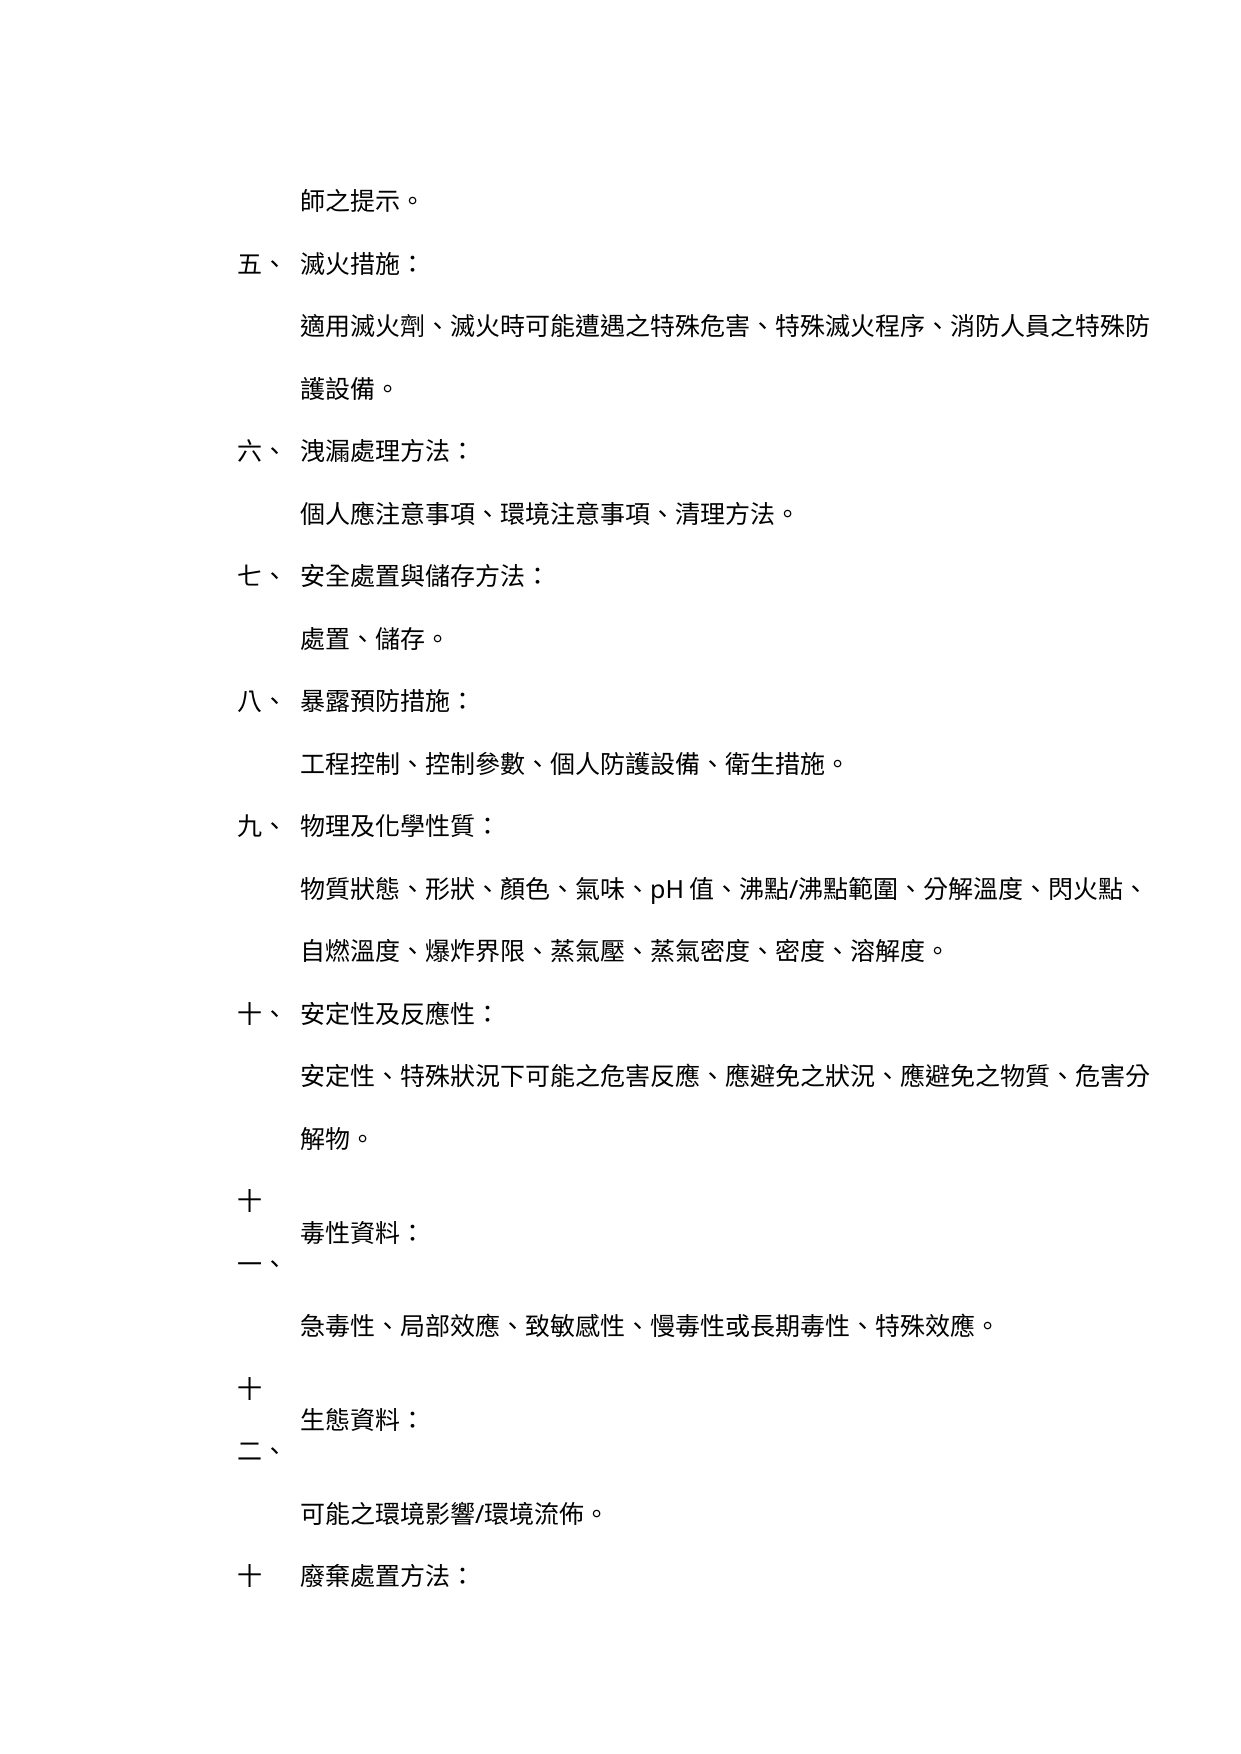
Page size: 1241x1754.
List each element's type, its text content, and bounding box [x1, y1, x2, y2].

table_cell [231, 846, 294, 971]
table_cell 六、 [231, 408, 294, 471]
table_cell 安全處置與儲存方法： [294, 533, 1169, 596]
table_cell 九、 [231, 783, 294, 846]
table_cell [231, 283, 294, 408]
table_cell 生態資料： [294, 1346, 1169, 1471]
table_cell [231, 721, 294, 783]
table_cell 師之提示。 [294, 158, 1169, 221]
table_cell 五、 [231, 221, 294, 283]
table_cell [231, 471, 294, 533]
table_cell 處置、儲存。 [294, 596, 1169, 658]
table_cell 適用滅火劑、滅火時可能遭遇之特殊危害、特殊滅火程序、消防人員之特殊防護設備。 [294, 283, 1169, 408]
table_cell [231, 1033, 294, 1158]
table_cell 工程控制、控制參數、個人防護設備、衛生措施。 [294, 721, 1169, 783]
table_cell 八、 [231, 658, 294, 721]
table_cell 安定性及反應性： [294, 971, 1169, 1033]
table_cell [231, 1283, 294, 1346]
table_cell [231, 1471, 294, 1533]
table_cell 可能之環境影響/環境流佈。 [294, 1471, 1169, 1533]
table_cell 洩漏處理方法： [294, 408, 1169, 471]
table_cell 十一、 [231, 1158, 294, 1283]
table_cell 十 [231, 1533, 294, 1596]
table_cell 暴露預防措施： [294, 658, 1169, 721]
table_cell 滅火措施： [294, 221, 1169, 283]
table_cell 急毒性、局部效應、致敏感性、慢毒性或長期毒性、特殊效應。 [294, 1283, 1169, 1346]
table_cell [231, 158, 294, 221]
table_cell 十二、 [231, 1346, 294, 1471]
table_cell 七、 [231, 533, 294, 596]
table_cell 毒性資料： [294, 1158, 1169, 1283]
table_cell [231, 596, 294, 658]
table_cell 安定性、特殊狀況下可能之危害反應、應避免之狀況、應避免之物質、危害分解物。 [294, 1033, 1169, 1158]
table_cell 物質狀態、形狀、顏色、氣味、pH值、沸點/沸點範圍、分解溫度、閃火點、自燃溫度、爆炸界限、蒸氣壓、蒸氣密度、密度、溶解度。 [294, 846, 1169, 971]
table_cell 個人應注意事項、環境注意事項、清理方法。 [294, 471, 1169, 533]
table_cell 十、 [231, 971, 294, 1033]
table_cell 物理及化學性質： [294, 783, 1169, 846]
table_cell 廢棄處置方法： [294, 1533, 1169, 1596]
